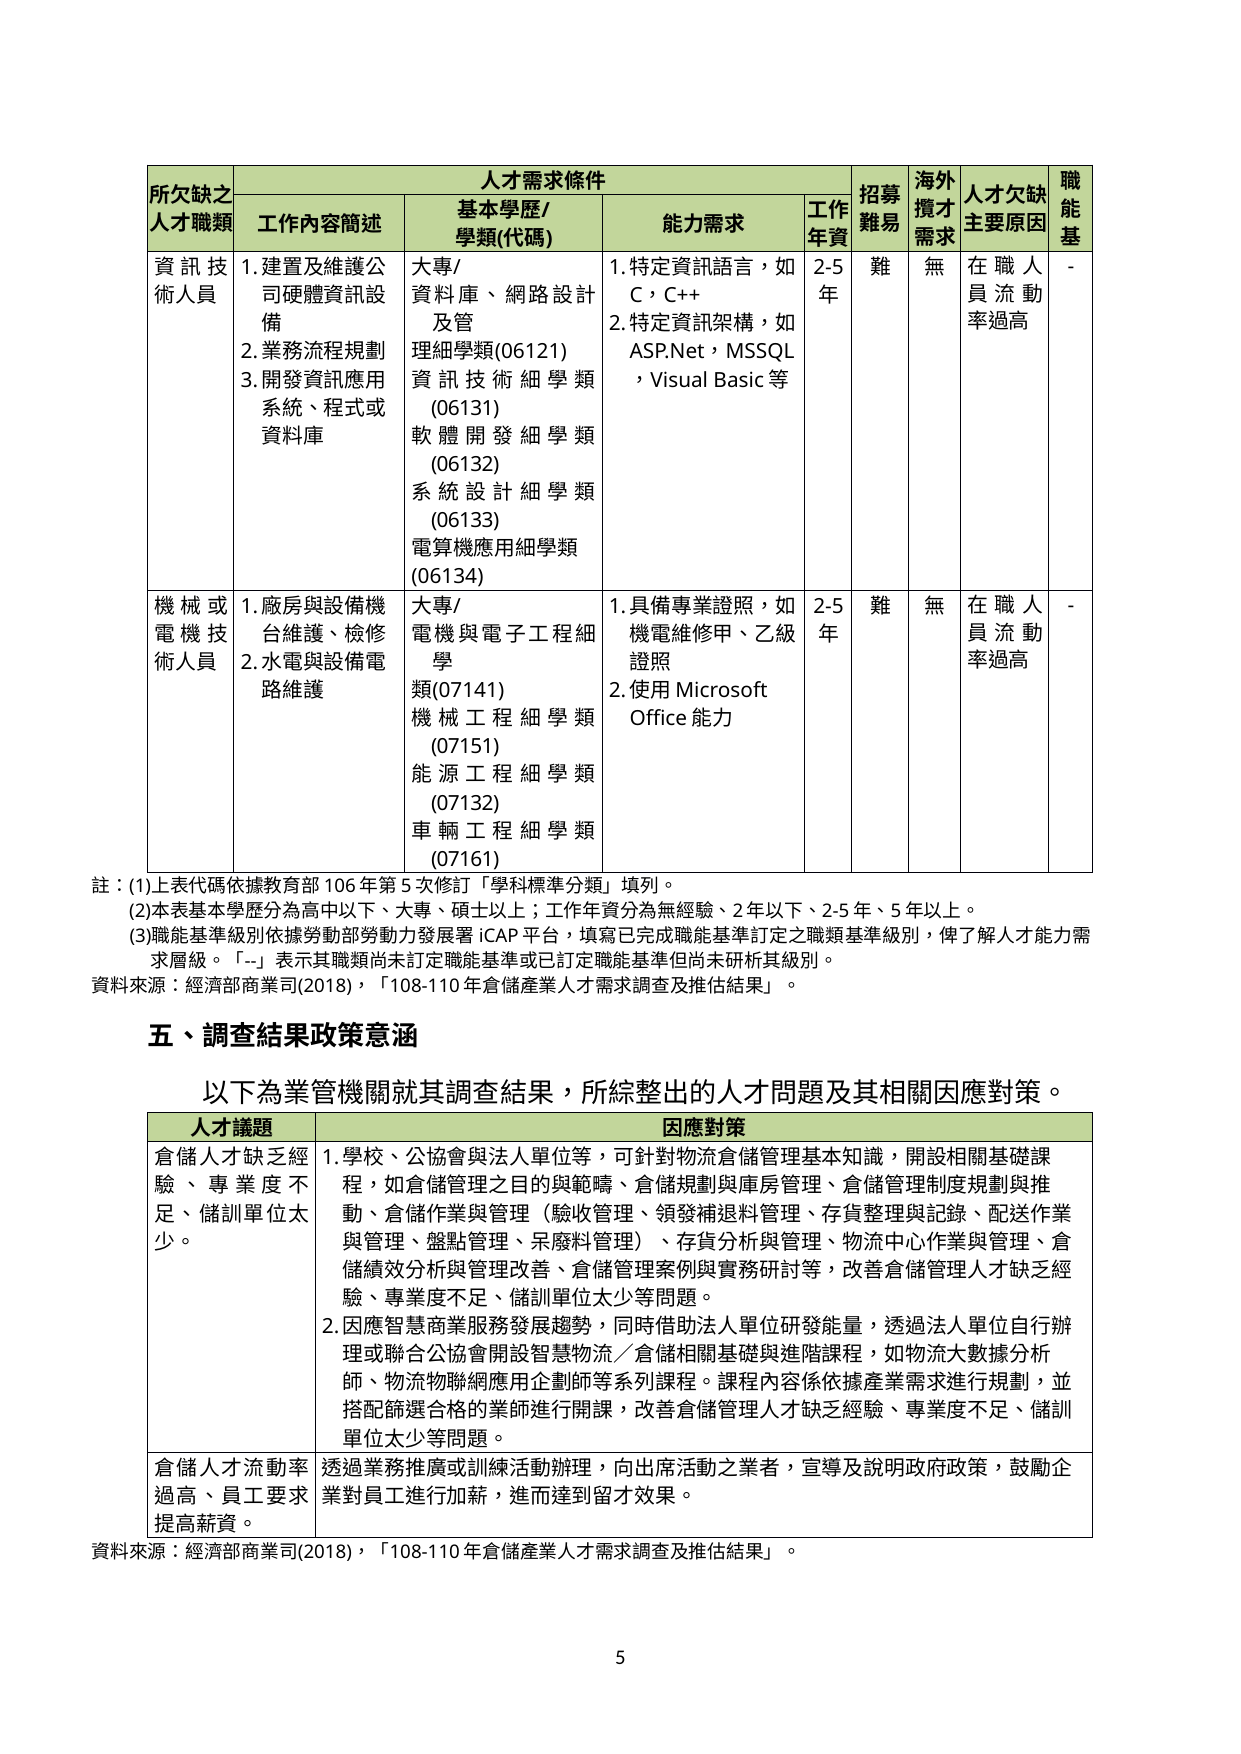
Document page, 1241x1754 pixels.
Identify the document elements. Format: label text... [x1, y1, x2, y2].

table_cell - [1049, 591, 1092, 872]
table_cell 在職人員流動率過高 [961, 591, 1048, 872]
text 資料來源：經濟部商業司(2018)，「108-110年倉儲產業人才需求調查及推估結果」。 [91, 1538, 1092, 1564]
text 五、調查結果政策意涵 [148, 1009, 1092, 1055]
table_header 因應對策 [316, 1113, 1092, 1141]
table_cell 2-5年 [805, 591, 851, 872]
table_cell 廠房與設備機台維護、檢修 水電與設備電路維護 [234, 591, 404, 872]
text 註：(1)上表代碼依據教育部106年第5次修訂「學科標準分類」填列。 [91, 873, 1092, 898]
table_cell 難 [852, 252, 908, 589]
table_header 所欠缺之 人才職類 [148, 166, 233, 251]
table_header 海外攬才需求 [909, 166, 960, 251]
table_cell 具備專業證照，如機電維修甲、乙級證照 使用Microsoft Office能力 [603, 591, 804, 872]
text 以下為業管機關就其調查結果，所綜整出的人才問題及其相關因應對策。 [148, 1066, 1092, 1112]
table_header 招募難易 [852, 166, 908, 251]
table_header 人才欠缺主要原因 [961, 166, 1048, 251]
table_cell 2-5年 [805, 252, 851, 589]
table_cell 學校、公協會與法人單位等，可針對物流倉儲管理基本知識，開設相關基礎課程，如倉儲管理之目的與範疇、倉儲規劃與庫房管理、倉儲管理制度規劃與推動、倉儲作業與管理（驗收管理、領發補退料管理、存貨整理與記錄、配送作業與管理、盤點管理、呆廢料管理）、存貨分析與管理、物流中心作業與管理、倉儲績效分析與管理改善、倉儲管理案例與實務研討等，改善倉儲管理人才缺乏經驗、專業度不足、儲訓單位太少等問題。 因應智慧商業服務發展趨勢，同時借助法人單位研發能量，透過法人單位自行辦理或聯合公協會開設智慧物流／倉儲相關基礎與進階課程，如物流大數據分析師、物流物聯網應用企劃師等系列課程。課程內容係依據產業需求進行規劃，並搭配篩選合格的業師進行開課，改善倉儲管理人才缺乏經驗、專業度不足、儲訓單位太少等問題。 [316, 1142, 1092, 1452]
table_cell 能力需求 [603, 195, 804, 251]
table_header 人才議題 [148, 1113, 315, 1141]
text 資料來源：經濟部商業司(2018)，「108-110年倉儲產業人才需求調查及推估結果」。 [91, 973, 1092, 998]
table_cell 難 [852, 591, 908, 872]
table_cell 資訊技術人員 [148, 252, 233, 589]
table_cell 工作 年資 [805, 195, 851, 251]
table_cell 無 [909, 252, 960, 589]
table_cell 工作內容簡述 [234, 195, 404, 251]
text (2)本表基本學歷分為高中以下、大專、碩士以上；工作年資分為無經驗、2年以下、2-5年、5年以上。 [91, 898, 1092, 923]
table_cell 倉儲人才缺乏經驗、專業度不足、儲訓單位太少。 [148, 1142, 315, 1452]
table_cell 透過業務推廣或訓練活動辦理，向出席活動之業者，宣導及說明政府政策，鼓勵企業對員工進行加薪，進而達到留才效果。 [316, 1453, 1092, 1537]
table_cell 特定資訊語言，如C，C++ 特定資訊架構，如ASP.Net，MSSQL，Visual Basic等 [603, 252, 804, 589]
table_cell 建置及維護公司硬體資訊設備 業務流程規劃 開發資訊應用系統、程式或資料庫 [234, 252, 404, 589]
table_cell 倉儲人才流動率過高、員工要求提高薪資。 [148, 1453, 315, 1537]
table_cell 基本學歷/ 學類(代碼) [405, 195, 602, 251]
table_cell 無 [909, 591, 960, 872]
table_header 人才需求條件 [234, 166, 851, 194]
table_cell 大專/ 資料庫、網路設計及管 理細學類(06121) 資訊技術細學類(06131) 軟體開發細學類(06132) 系統設計細學類(06133) 電算機應用細學類 (06134) [405, 252, 602, 589]
table_cell - [1049, 252, 1092, 589]
text (3)職能基準級別依據勞動部勞動力發展署iCAP平台，填寫已完成職能基準訂定之職類基準級別，俾了解人才能力需求層級。「--」表示其職類尚未訂定職能基準或已訂定職能基準但尚未研析其級別。 [91, 923, 1092, 973]
table_cell 機械或電機技術人員 [148, 591, 233, 872]
table_cell 大專/ 電機與電子工程細學 類(07141) 機械工程細學類(07151) 能源工程細學類(07132) 車輛工程細學類(07161) [405, 591, 602, 872]
table_cell 在職人員流動率過高 [961, 252, 1048, 589]
table_header 職能基準級別 [1049, 166, 1092, 251]
